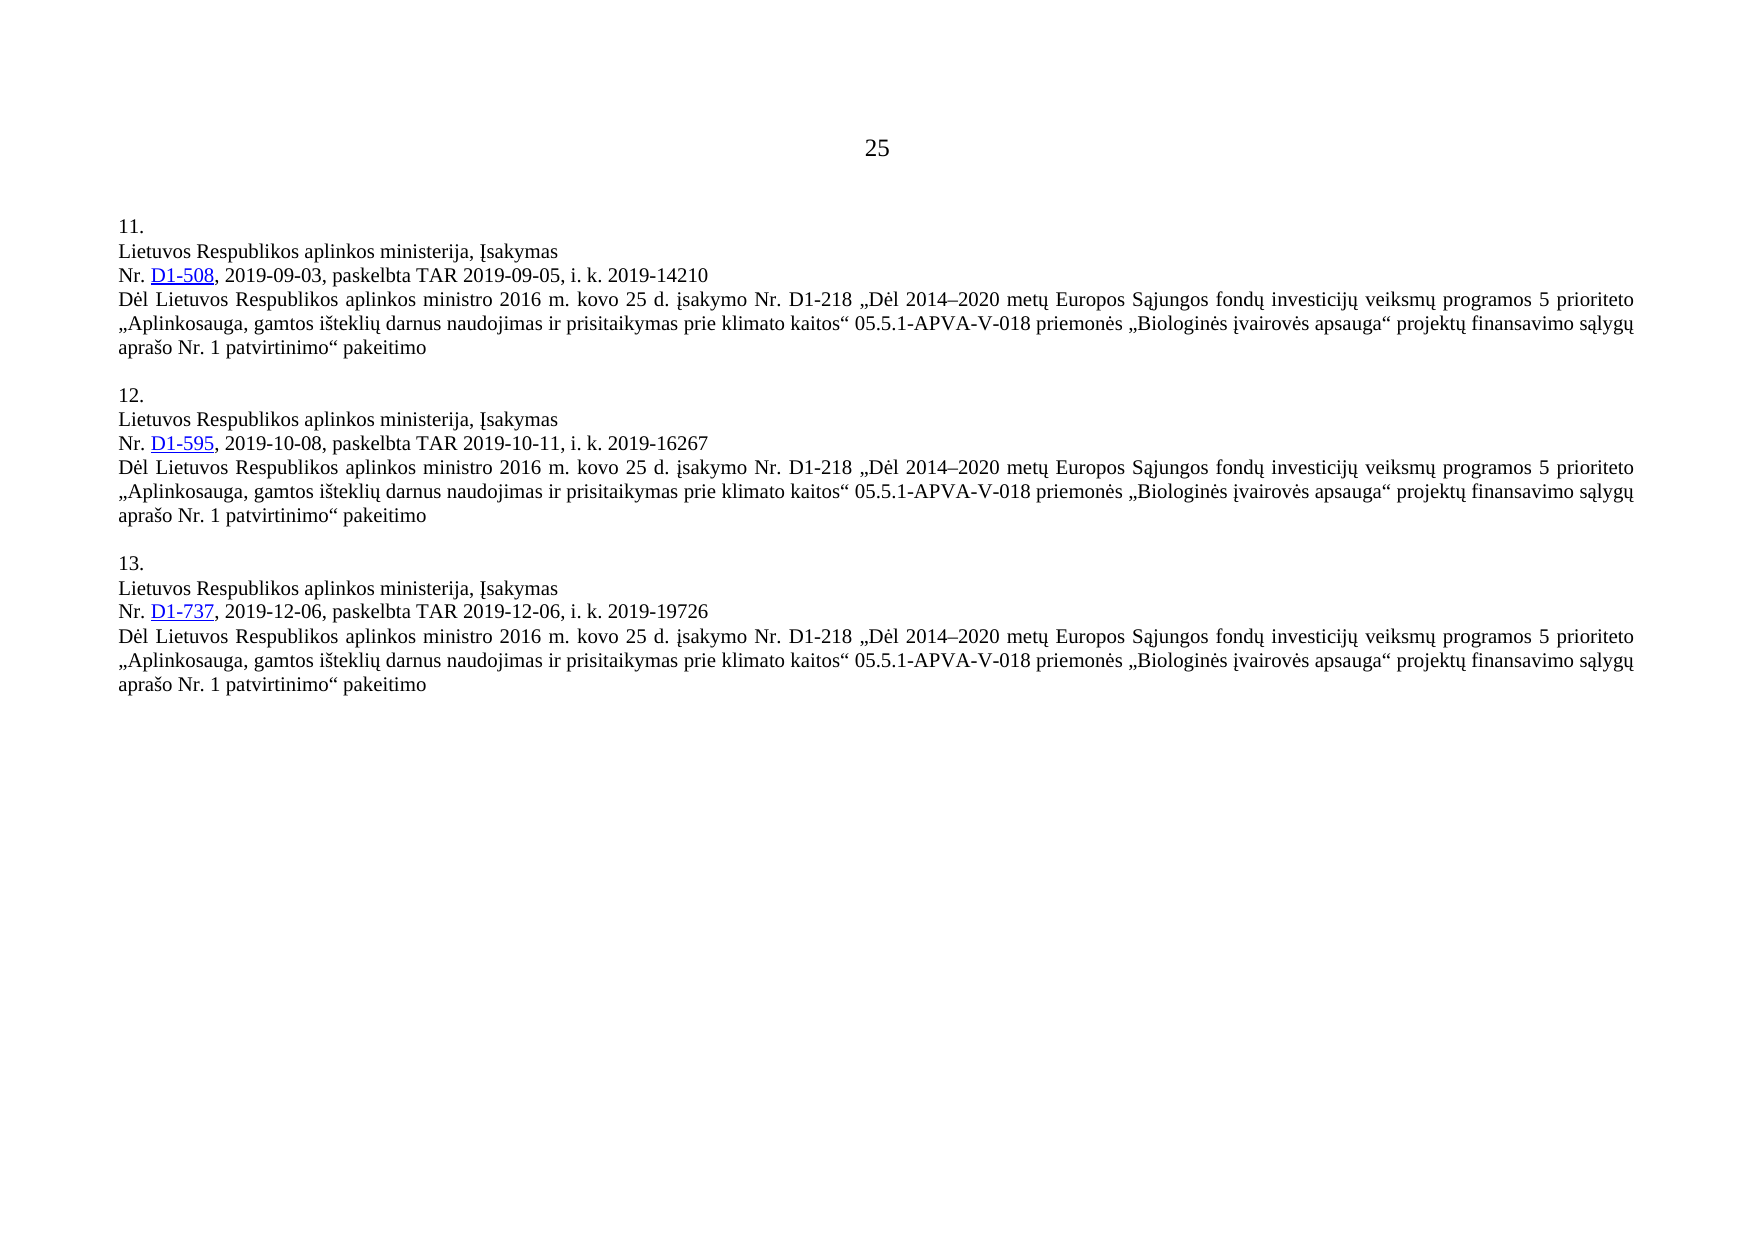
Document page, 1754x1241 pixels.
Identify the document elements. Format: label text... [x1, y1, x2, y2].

text 12. [118, 383, 1636, 407]
text Nr. D1-595, 2019-10-08, paskelbta TAR 2019-10-11, i. k. 2019-16267 [118, 431, 1636, 455]
text Dėl Lietuvos Respublikos aplinkos ministro 2016 m. kovo 25 d. įsakymo Nr. D1-218 „Dėl 2014–2020 metų Europos Sąjungos fondų investicijų veiksmų programos 5 prioriteto „Aplinkosauga, gamtos išteklių darnus naudojimas ir prisitaikymas prie klimato kaitos“ 05.5.1-APVA-V-018 priemonės „Biologinės įvairovės apsauga“ projektų finansavimo sąlygų aprašo Nr. 1 patvirtinimo“ pakeitimo [118, 623, 1636, 696]
text Nr. D1-508, 2019-09-03, paskelbta TAR 2019-09-05, i. k. 2019-14210 [118, 263, 1636, 287]
text Lietuvos Respublikos aplinkos ministerija, Įsakymas [118, 238, 1636, 263]
text Dėl Lietuvos Respublikos aplinkos ministro 2016 m. kovo 25 d. įsakymo Nr. D1-218 „Dėl 2014–2020 metų Europos Sąjungos fondų investicijų veiksmų programos 5 prioriteto „Aplinkosauga, gamtos išteklių darnus naudojimas ir prisitaikymas prie klimato kaitos“ 05.5.1-APVA-V-018 priemonės „Biologinės įvairovės apsauga“ projektų finansavimo sąlygų aprašo Nr. 1 patvirtinimo“ pakeitimo [118, 287, 1636, 359]
text 11. [118, 214, 1636, 238]
text Dėl Lietuvos Respublikos aplinkos ministro 2016 m. kovo 25 d. įsakymo Nr. D1-218 „Dėl 2014–2020 metų Europos Sąjungos fondų investicijų veiksmų programos 5 prioriteto „Aplinkosauga, gamtos išteklių darnus naudojimas ir prisitaikymas prie klimato kaitos“ 05.5.1-APVA-V-018 priemonės „Biologinės įvairovės apsauga“ projektų finansavimo sąlygų aprašo Nr. 1 patvirtinimo“ pakeitimo [118, 455, 1636, 527]
text Lietuvos Respublikos aplinkos ministerija, Įsakymas [118, 407, 1636, 431]
text Lietuvos Respublikos aplinkos ministerija, Įsakymas [118, 575, 1636, 599]
text Nr. D1-737, 2019-12-06, paskelbta TAR 2019-12-06, i. k. 2019-19726 [118, 599, 1636, 623]
text 13. [118, 551, 1636, 575]
